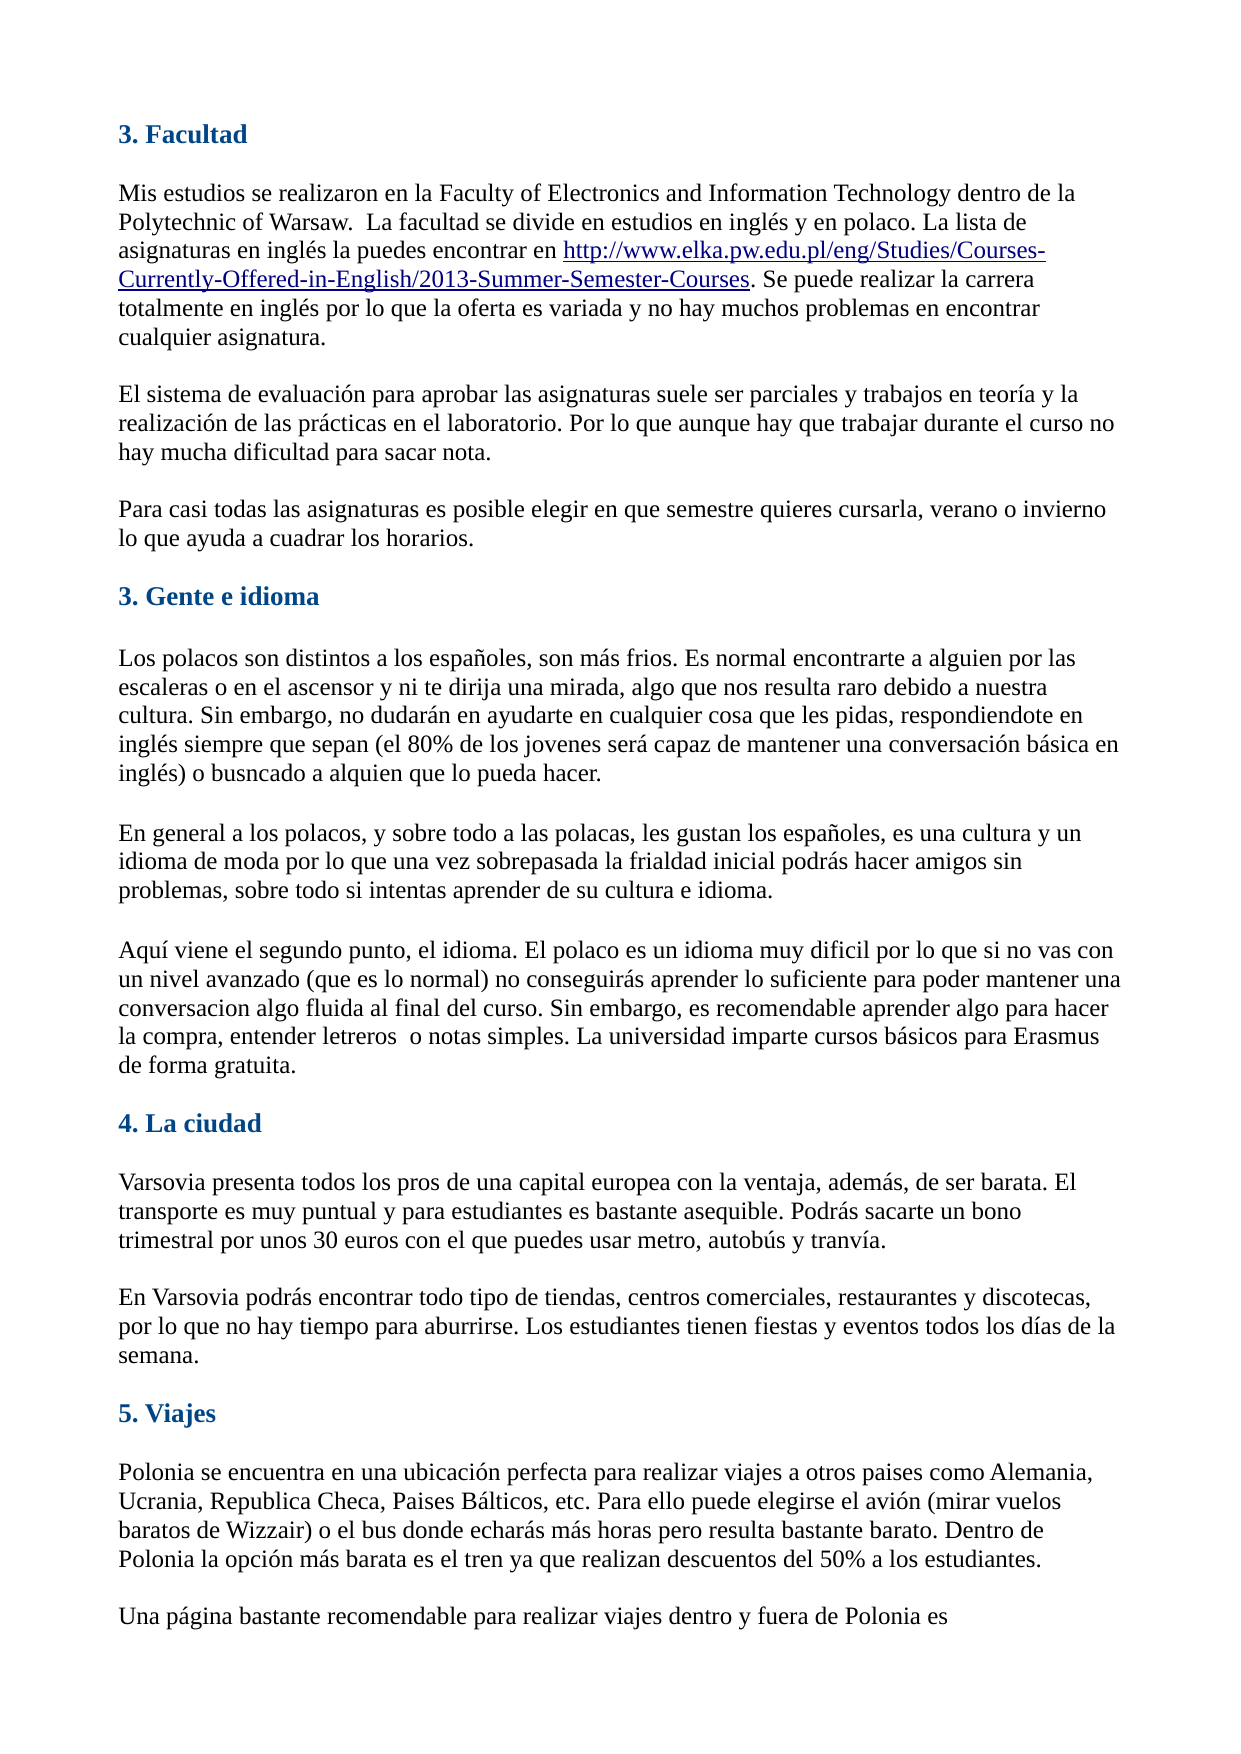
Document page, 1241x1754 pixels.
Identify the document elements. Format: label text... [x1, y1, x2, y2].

text El sistema de evaluación para aprobar las asignaturas suele ser parciales y trabajos en teoría y la realización de las prácticas en el laboratorio. Por lo que aunque hay que trabajar durante el curso no hay mucha dificultad para sacar nota. [118, 379, 1122, 466]
text 4. La ciudad [118, 1108, 1122, 1139]
text Mis estudios se realizaron en la Faculty of Electronics and Information Technology dentro de la Polytechnic of Warsaw. La facultad se divide en estudios en inglés y en polaco. La lista de asignaturas en inglés la puedes encontrar en http://www.elka.pw.edu.pl/eng/Studies/Courses-Currently-Offered-in-English/2013-Summer-Semester-Courses. Se puede realizar la carrera totalmente en inglés por lo que la oferta es variada y no hay muchos problemas en encontrar cualquier asignatura. [118, 178, 1122, 351]
text 3. Facultad [118, 118, 1122, 149]
text Los polacos son distintos a los españoles, son más frios. Es normal encontrarte a alguien por las escaleras o en el ascensor y ni te dirija una mirada, algo que nos resulta raro debido a nuestra cultura. Sin embargo, no dudarán en ayudarte en cualquier cosa que les pidas, respondiendote en inglés siempre que sepan (el 80% de los jovenes será capaz de mantener una conversación básica en inglés) o busncado a alquien que lo pueda hacer. [118, 643, 1122, 787]
text Polonia se encuentra en una ubicación perfecta para realizar viajes a otros paises como Alemania, Ucrania, Republica Checa, Paises Bálticos, etc. Para ello puede elegirse el avión (mirar vuelos baratos de Wizzair) o el bus donde echarás más horas pero resulta bastante barato. Dentro de Polonia la opción más barata es el tren ya que realizan descuentos del 50% a los estudiantes. [118, 1457, 1122, 1572]
text Aquí viene el segundo punto, el idioma. El polaco es un idioma muy dificil por lo que si no vas con un nivel avanzado (que es lo normal) no conseguirás aprender lo suficiente para poder mantener una conversacion algo fluida al final del curso. Sin embargo, es recomendable aprender algo para hacer la compra, entender letreros o notas simples. La universidad imparte cursos básicos para Erasmus de forma gratuita. [118, 935, 1122, 1079]
text Para casi todas las asignaturas es posible elegir en que semestre quieres cursarla, verano o invierno lo que ayuda a cuadrar los horarios. [118, 494, 1122, 552]
text En Varsovia podrás encontrar todo tipo de tiendas, centros comerciales, restaurantes y discotecas, por lo que no hay tiempo para aburrirse. Los estudiantes tienen fiestas y eventos todos los días de la semana. [118, 1282, 1122, 1369]
text 5. Viajes [118, 1397, 1122, 1429]
text Una página bastante recomendable para realizar viajes dentro y fuera de Polonia es [118, 1601, 1122, 1630]
text En general a los polacos, y sobre todo a las polacas, les gustan los españoles, es una cultura y un idioma de moda por lo que una vez sobrepasada la frialdad inicial podrás hacer amigos sin problemas, sobre todo si intentas aprender de su cultura e idioma. [118, 818, 1122, 904]
text Varsovia presenta todos los pros de una capital europea con la ventaja, además, de ser barata. El transporte es muy puntual y para estudiantes es bastante asequible. Podrás sacarte un bono trimestral por unos 30 euros con el que puedes usar metro, autobús y tranvía. [118, 1167, 1122, 1254]
text 3. Gente e idioma [118, 581, 1122, 612]
